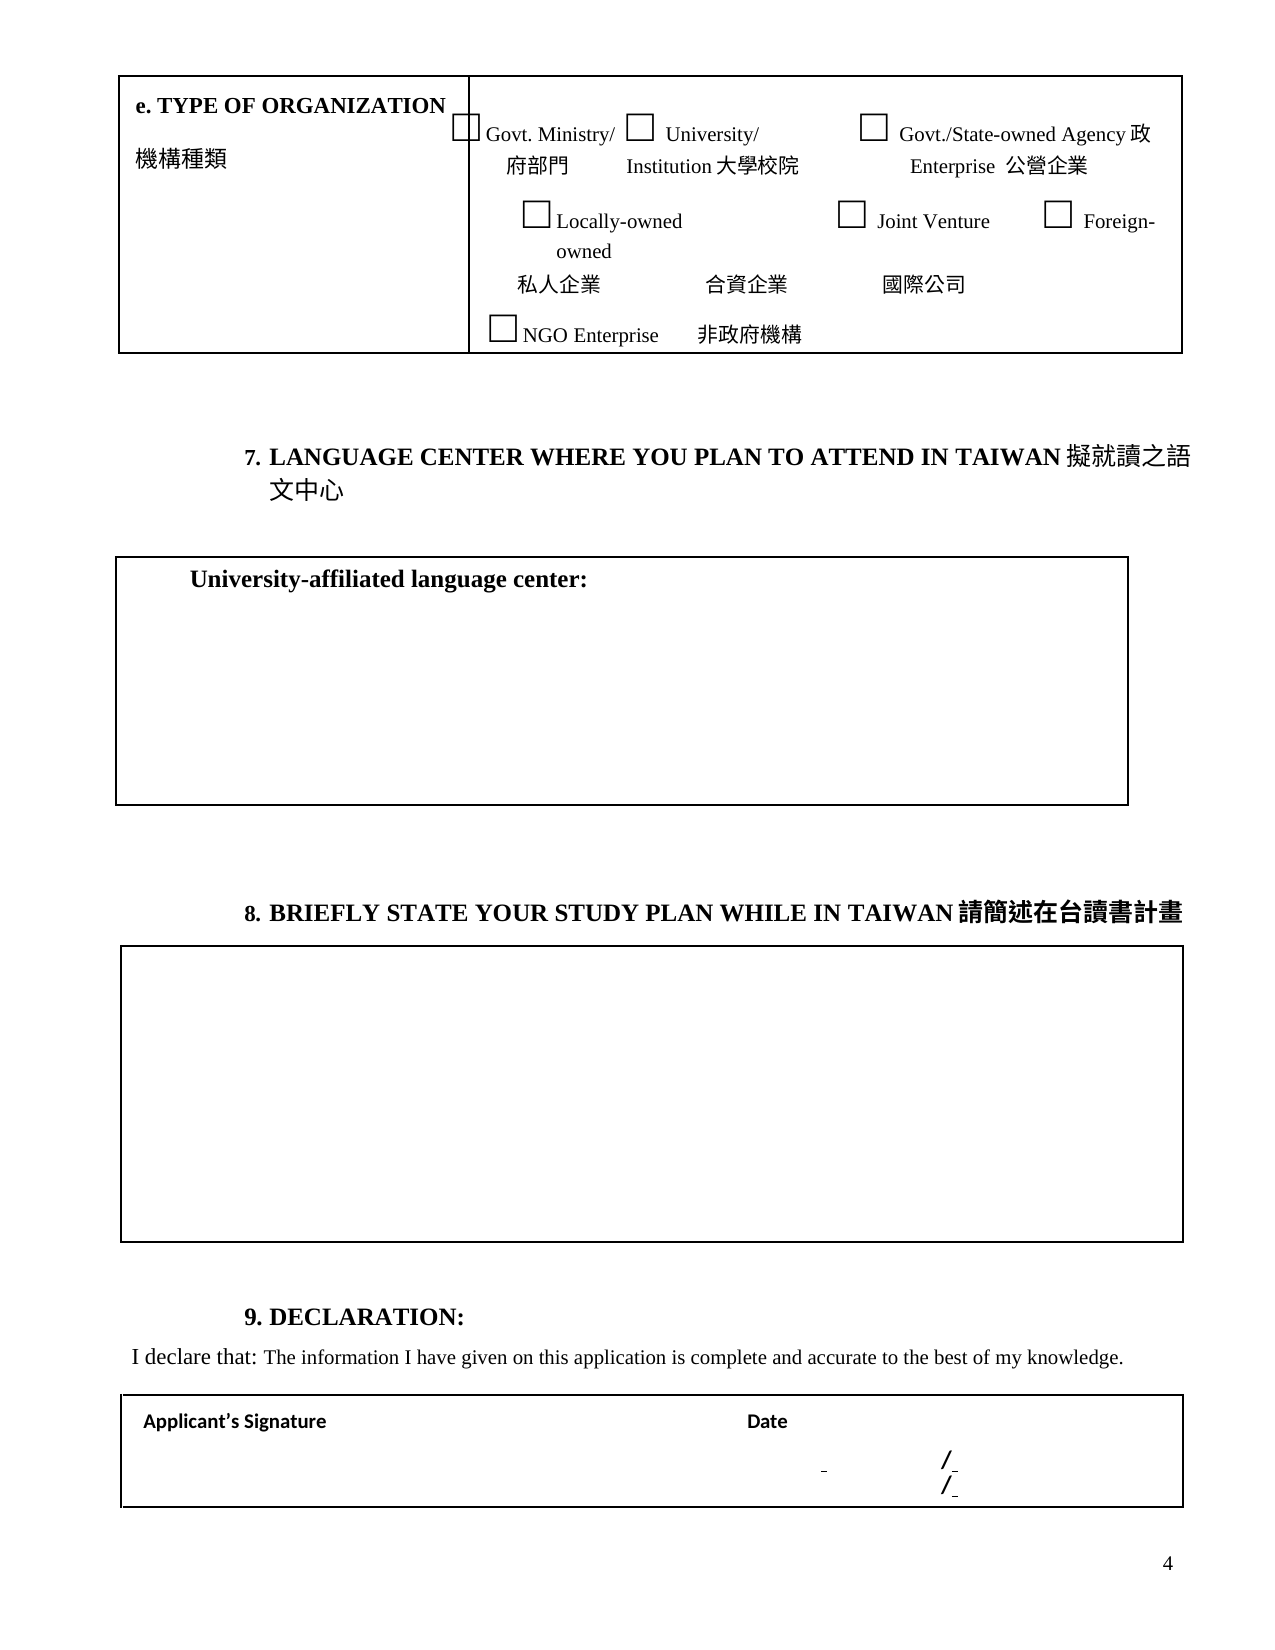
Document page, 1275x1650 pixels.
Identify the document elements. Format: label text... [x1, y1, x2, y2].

list LANGUAGE CENTER WHERE YOU PLAN TO ATTEND IN TAIWAN擬就讀之語文中心 [244, 439, 1196, 507]
table_header Govt. Ministry/ □ University/ □ Govt./State-owned Agency政府部門 Institution大學校院 Enterprise 公營企業 Locally-owned □ Joint Venture □ Foreign-owned 私人企業 合資企業 國際公司 NGO Enterprise 非政府機構 [470, 77, 1181, 352]
text I declare that: The information I have given on this application is complete and accurate to the best of my knowledge. [131, 1343, 1196, 1369]
text University-affiliated language center: [189, 564, 1127, 593]
list DECLARATION: [244, 1302, 1196, 1331]
table_header e. TYPE OF ORGANIZATION 機構種類 [120, 77, 468, 352]
list BRIEFLY STATE YOUR STUDY PLAN WHILE IN TAIWAN請簡述在台讀書計畫 [244, 895, 1196, 929]
